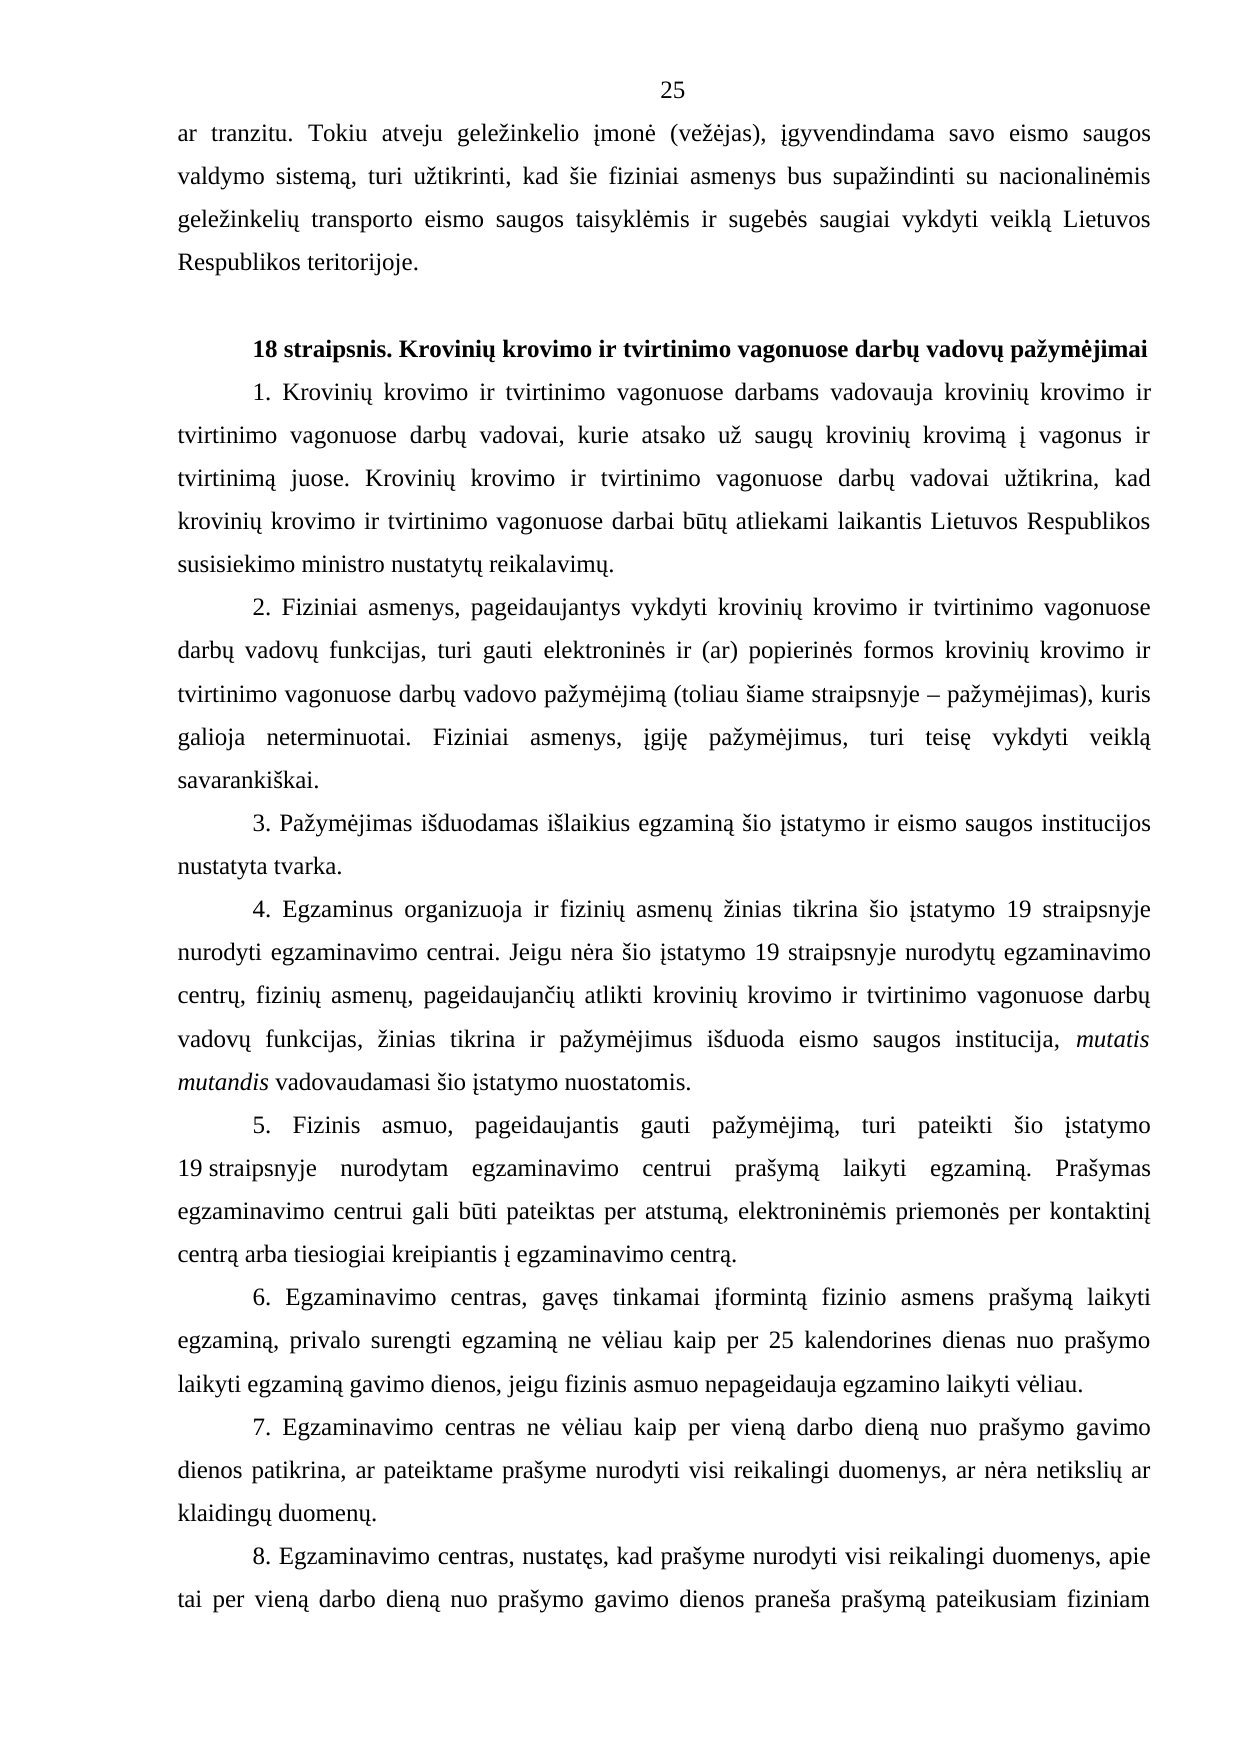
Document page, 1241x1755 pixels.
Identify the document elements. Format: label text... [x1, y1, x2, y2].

text ar tranzitu. Tokiu atveju geležinkelio įmonė (vežėjas), įgyvendindama savo eismo saugos valdymo sistemą, turi užtikrinti, kad šie fiziniai asmenys bus supažindinti su nacionalinėmis geležinkelių transporto eismo saugos taisyklėmis ir sugebės saugiai vykdyti veiklą Lietuvos Respublikos teritorijoje. [177, 118, 1152, 276]
text 8. Egzaminavimo centras, nustatęs, kad prašyme nurodyti visi reikalingi duomenys, apie tai per vieną darbo dieną nuo prašymo gavimo dienos praneša prašymą pateikusiam fiziniam [177, 1541, 1152, 1613]
text 4. Egzaminus organizuoja ir fizinių asmenų žinias tikrina šio įstatymo 19 straipsnyje nurodyti egzaminavimo centrai. Jeigu nėra šio įstatymo 19 straipsnyje nurodytų egzaminavimo centrų, fizinių asmenų, pageidaujančių atlikti krovinių krovimo ir tvirtinimo vagonuose darbų vadovų funkcijas, žinias tikrina ir pažymėjimus išduoda eismo saugos institucija, mutatis mutandis vadovaudamasi šio įstatymo nuostatomis. [177, 894, 1152, 1096]
text 1. Krovinių krovimo ir tvirtinimo vagonuose darbams vadovauja krovinių krovimo ir tvirtinimo vagonuose darbų vadovai, kurie atsako už saugų krovinių krovimą į vagonus ir tvirtinimą juose. Krovinių krovimo ir tvirtinimo vagonuose darbų vadovai užtikrina, kad krovinių krovimo ir tvirtinimo vagonuose darbai būtų atliekami laikantis Lietuvos Respublikos susisiekimo ministro nustatytų reikalavimų. [177, 377, 1152, 578]
text 6. Egzaminavimo centras, gavęs tinkamai įformintą fizinio asmens prašymą laikyti egzaminą, privalo surengti egzaminą ne vėliau kaip per 25 kalendorines dienas nuo prašymo laikyti egzaminą gavimo dienos, jeigu fizinis asmuo nepageidauja egzamino laikyti vėliau. [177, 1282, 1152, 1397]
text 3. Pažymėjimas išduodamas išlaikius egzaminą šio įstatymo ir eismo saugos institucijos nustatyta tvarka. [177, 808, 1152, 880]
text 7. Egzaminavimo centras ne vėliau kaip per vieną darbo dieną nuo prašymo gavimo dienos patikrina, ar pateiktame prašyme nurodyti visi reikalingi duomenys, ar nėra netikslių ar klaidingų duomenų. [177, 1412, 1152, 1527]
text 5. Fizinis asmuo, pageidaujantis gauti pažymėjimą, turi pateikti šio įstatymo 19 straipsnyje nurodytam egzaminavimo centrui prašymą laikyti egzaminą. Prašymas egzaminavimo centrui gali būti pateiktas per atstumą, elektroninėmis priemonės per kontaktinį centrą arba tiesiogiai kreipiantis į egzaminavimo centrą. [177, 1110, 1152, 1268]
text 2. Fiziniai asmenys, pageidaujantys vykdyti krovinių krovimo ir tvirtinimo vagonuose darbų vadovų funkcijas, turi gauti elektroninės ir (ar) popierinės formos krovinių krovimo ir tvirtinimo vagonuose darbų vadovo pažymėjimą (toliau šiame straipsnyje – pažymėjimas), kuris galioja neterminuotai. Fiziniai asmenys, įgiję pažymėjimus, turi teisę vykdyti veiklą savarankiškai. [177, 592, 1152, 794]
text 18 straipsnis. Krovinių krovimo ir tvirtinimo vagonuose darbų vadovų pažymėjimai [177, 334, 1152, 362]
